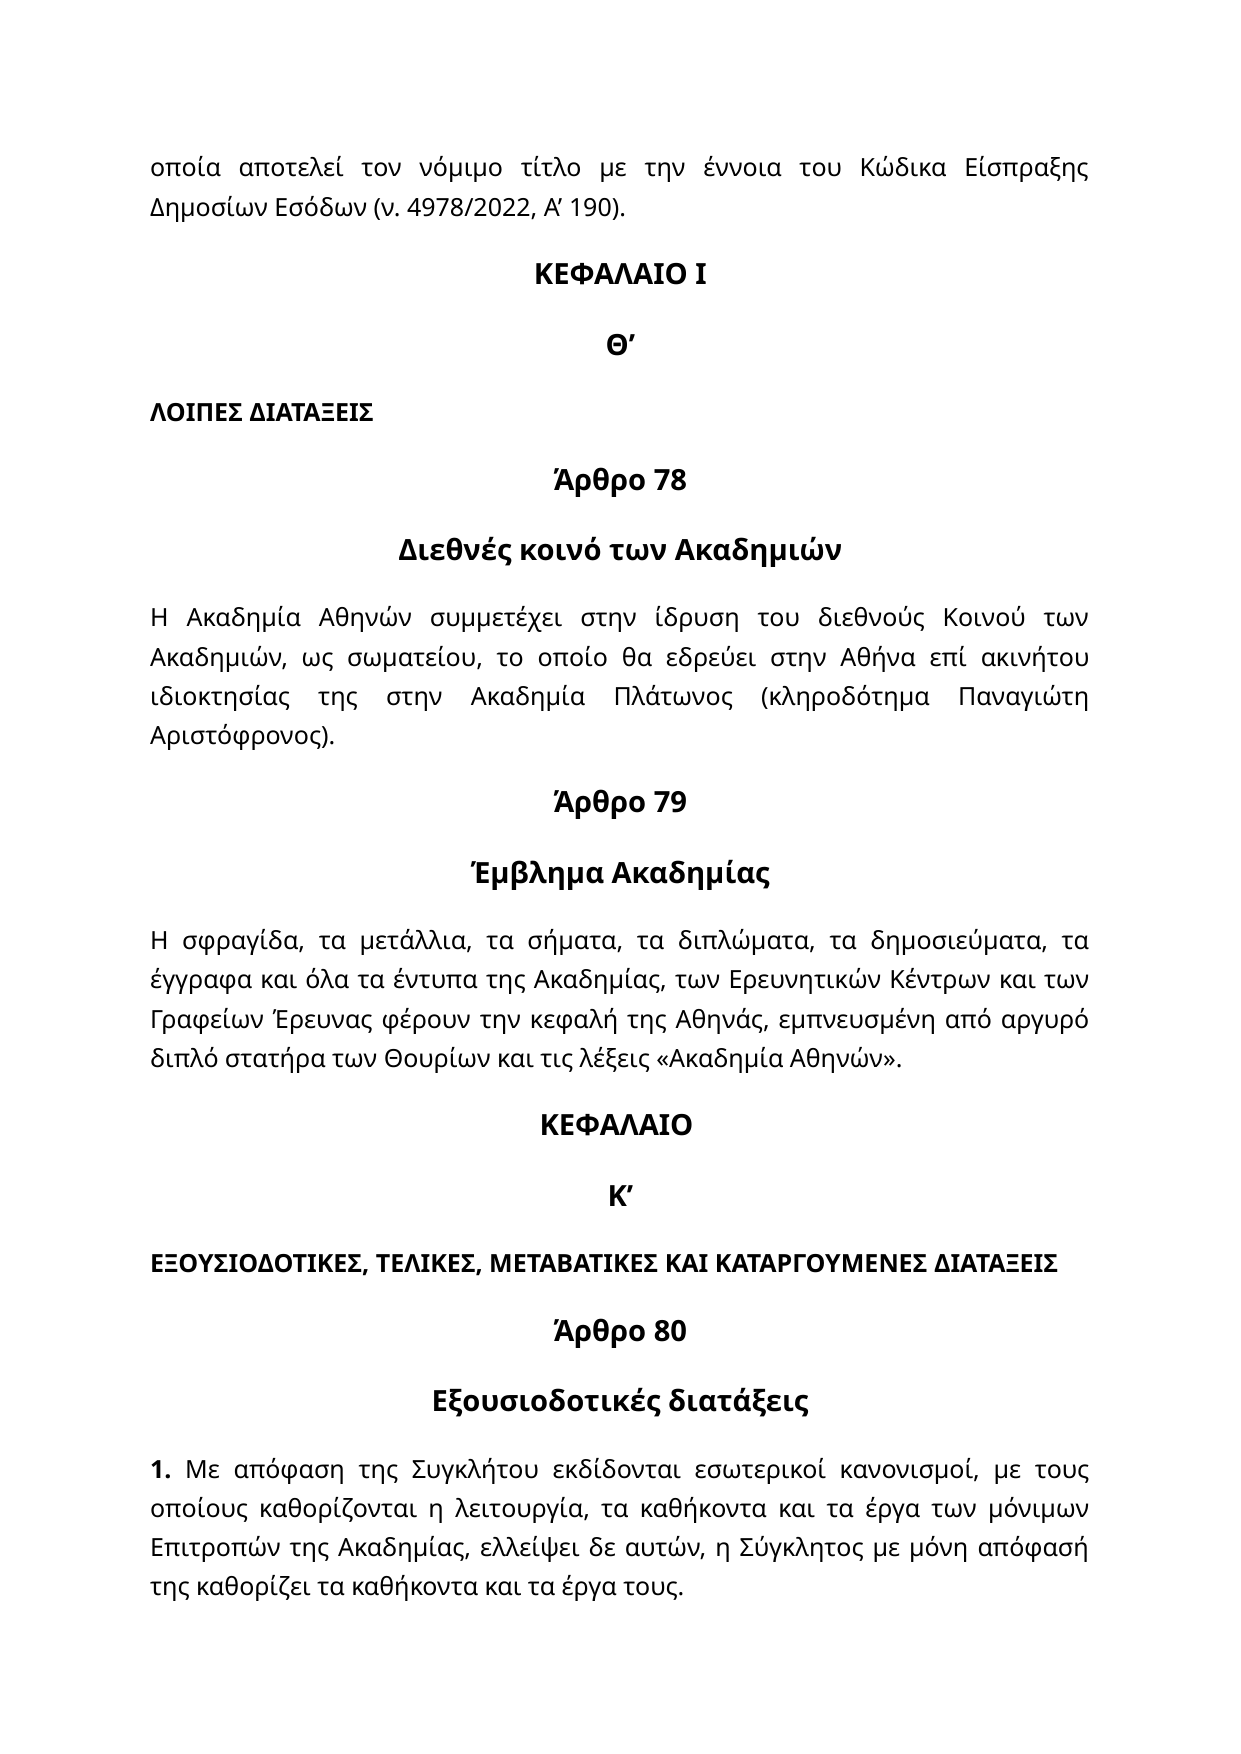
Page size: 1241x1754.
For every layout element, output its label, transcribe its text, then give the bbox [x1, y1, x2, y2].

subtitle Άρθρο 80 [150, 1310, 1090, 1350]
subtitle Εξουσιοδοτικές διατάξεις [150, 1381, 1090, 1420]
subtitle Θ’ [150, 324, 1090, 364]
subtitle Κ’ [150, 1175, 1090, 1215]
subtitle Άρθρο 78 [150, 459, 1090, 498]
text Η Ακαδημία Αθηνών συμμετέχει στην ίδρυση του διεθνούς Κοινού των Ακαδημιών, ως σωματείου, το οποίο θα εδρεύει στην Αθήνα επί ακινήτου ιδιοκτησίας της στην Ακαδημία Πλάτωνος (κληροδότημα Παναγιώτη Αριστόφρονος). [150, 600, 1090, 752]
text οποία αποτελεί τον νόμιμο τίτλο με την έννοια του Κώδικα Είσπραξης Δημοσίων Εσόδων (ν. 4978/2022, Α’ 190). [150, 150, 1090, 223]
subtitle Άρθρο 79 [150, 782, 1090, 821]
text Η σφραγίδα, τα μετάλλια, τα σήματα, τα διπλώματα, τα δημοσιεύματα, τα έγγραφα και όλα τα έντυπα της Ακαδημίας, των Ερευνητικών Κέντρων και των Γραφείων Έρευνας φέρουν την κεφαλή της Αθηνάς, εμπνευσμένη από αργυρό διπλό στατήρα των Θουρίων και τις λέξεις «Ακαδημία Αθηνών». [150, 923, 1090, 1074]
subtitle Διεθνές κοινό των Ακαδημιών [150, 529, 1090, 569]
subtitle ΚΕΦΑΛΑΙΟ Ι [150, 253, 1090, 293]
subtitle ΚΕΦΑΛΑΙΟ [150, 1104, 1090, 1144]
text 1. Με απόφαση της Συγκλήτου εκδίδονται εσωτερικοί κανονισμοί, με τους οποίους καθορίζονται η λειτουργία, τα καθήκοντα και τα έργα των μόνιμων Επιτροπών της Ακαδημίας, ελλείψει δε αυτών, η Σύγκλητος με μόνη απόφασή της καθορίζει τα καθήκοντα και τα έργα τους. [150, 1451, 1090, 1603]
subtitle Έμβλημα Ακαδημίας [150, 852, 1090, 892]
text ΕΞΟΥΣΙΟΔΟΤΙΚΕΣ, ΤΕΛΙΚΕΣ, ΜΕΤΑΒΑΤΙΚΕΣ ΚΑΙ ΚΑΤΑΡΓΟΥΜΕΝΕΣ ΔΙΑΤΑΞΕΙΣ [150, 1246, 1090, 1280]
text ΛΟΙΠΕΣ ΔΙΑΤΑΞΕΙΣ [150, 394, 1090, 429]
